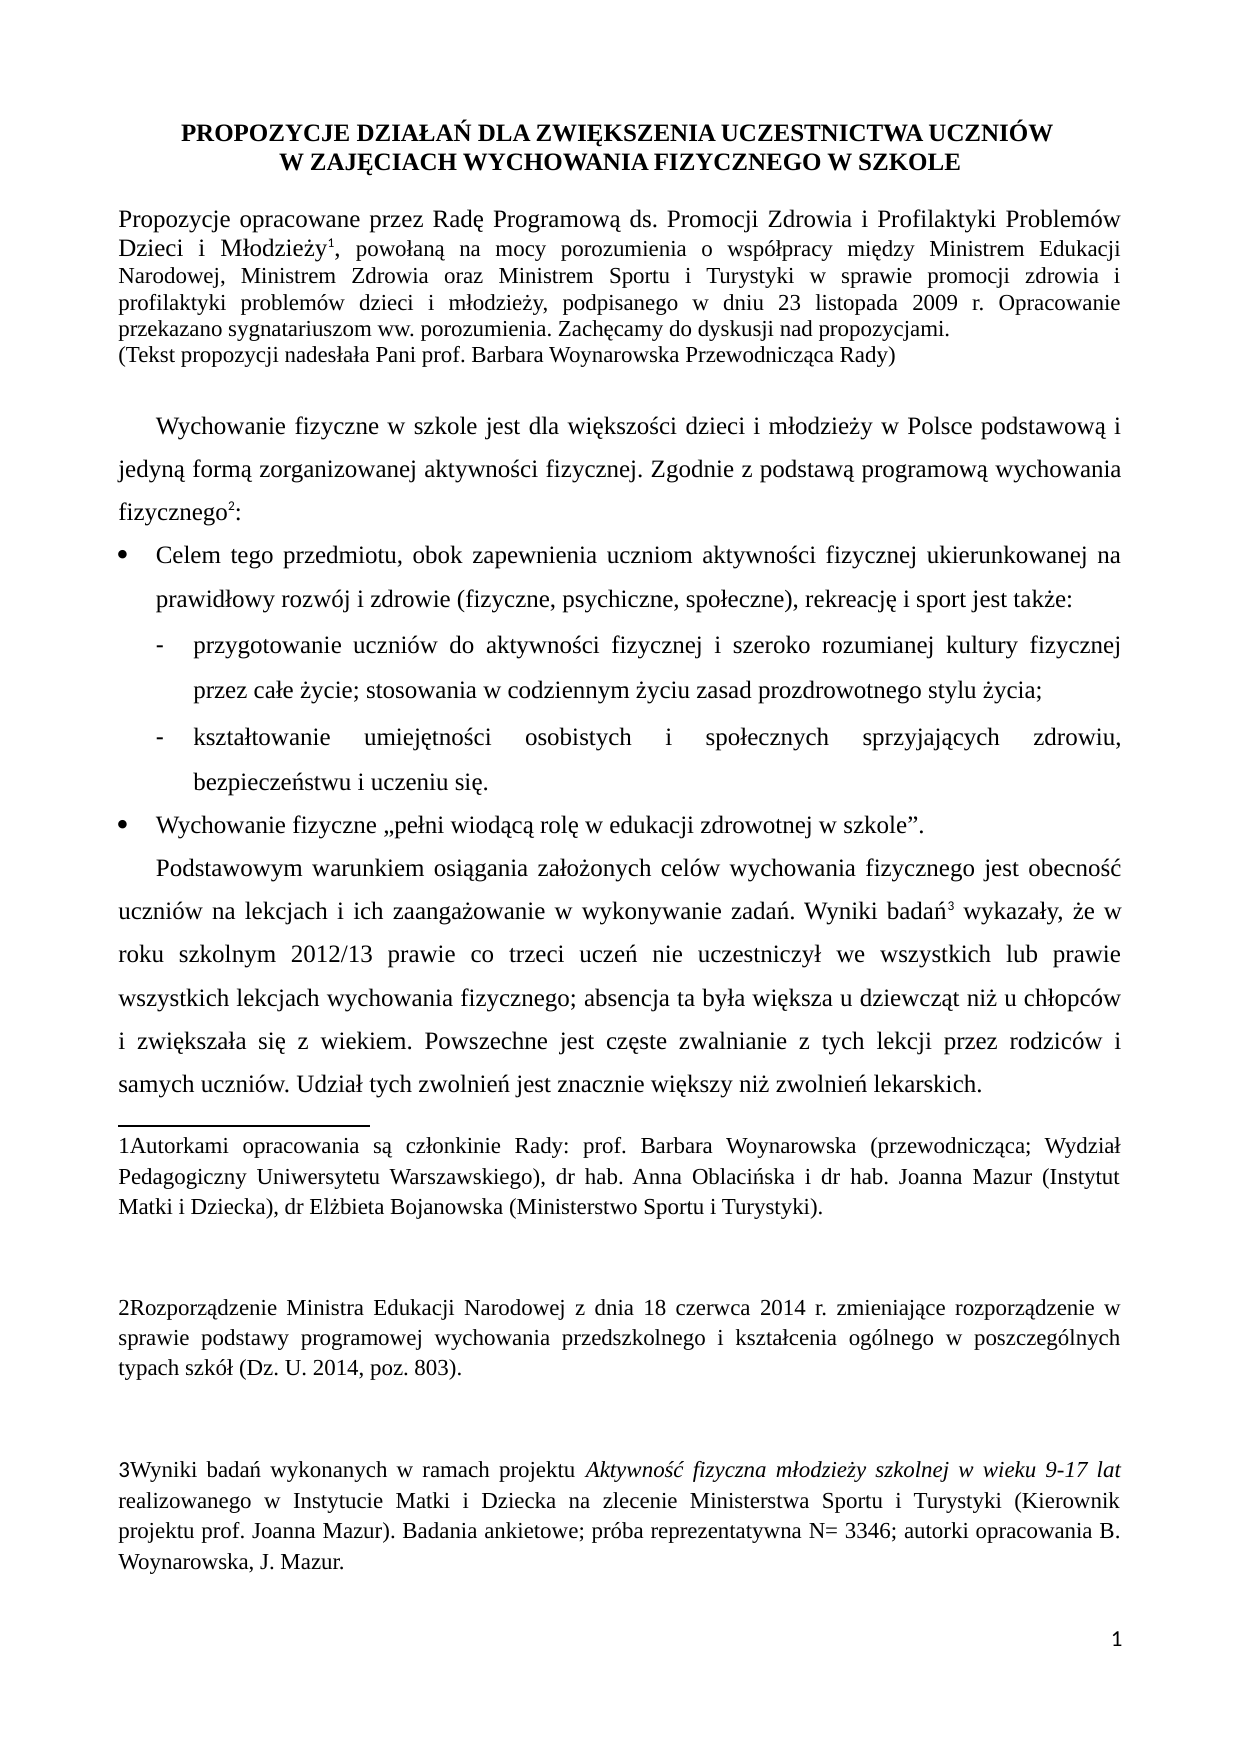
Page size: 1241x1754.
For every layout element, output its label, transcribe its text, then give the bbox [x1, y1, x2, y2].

list Podstawowym warunkiem osiągania założonych celów wychowania fizycznego jest obecność uczniów na lekcjach i ich zaangażowanie w wykonywanie zadań. Wyniki badań wykazały, że w roku szkolnym 2012/13 prawie co trzeci uczeń nie uczestniczył we wszystkich lub prawie wszystkich lekcjach wychowania fizycznego; absencja ta była większa u dziewcząt niż u chłopców i zwiększała się z wiekiem. Powszechne jest częste zwalnianie z tych lekcji przez rodziców i samych uczniów. Udział tych zwolnień jest znacznie większy niż zwolnień lekarskich. [118, 853, 1122, 1098]
list Wychowanie fizyczne „pełni wiodącą rolę w edukacji zdrowotnej w szkole”. [118, 810, 1122, 839]
text Propozycje opracowane przez Radę Programową ds. Promocji Zdrowia i Profilaktyki Problemów Dzieci i Młodzieży, powołaną na mocy porozumienia o współpracy między Ministrem Edukacji Narodowej, Ministrem Zdrowia oraz Ministrem Sportu i Turystyki w sprawie promocji zdrowia i profilaktyki problemów dzieci i młodzieży, podpisanego w dniu 23 listopada 2009 r. Opracowanie przekazano sygnatariuszom ww. porozumienia. Zachęcamy do dyskusji nad propozycjami. [118, 204, 1122, 341]
text Wychowanie fizyczne w szkole jest dla większości dzieci i młodzieży w Polsce podstawową i jedyną formą zorganizowanej aktywności fizycznej. Zgodnie z podstawą programową wychowania fizycznego: [118, 411, 1122, 526]
list przygotowanie uczniów do aktywności fizycznej i szeroko rozumianej kultury fizycznej przez całe życie; stosowania w codziennym życiu zasad prozdrowotnego stylu życia; [156, 627, 1122, 704]
text PROPOZYCJE DZIAŁAŃ DLA ZWIĘKSZENIA UCZESTNICTWA UCZNIÓW [118, 118, 1122, 147]
list Celem tego przedmiotu, obok zapewnienia uczniom aktywności fizycznej ukierunkowanej na prawidłowy rozwój i zdrowie (fizyczne, psychiczne, społeczne), rekreację i sport jest także: [118, 541, 1122, 612]
text Rozporządzenie Ministra Edukacji Narodowej z dnia 18 czerwca 2014 r. zmieniające rozporządzenie w sprawie podstawy programowej wychowania przedszkolnego i kształcenia ogólnego w poszczególnych typach szkół (Dz. U. 2014, poz. 803). [118, 1294, 1122, 1381]
list kształtowanie umiejętności osobistych i społecznych sprzyjających zdrowiu, bezpieczeństwu i uczeniu się. [156, 718, 1122, 796]
text W ZAJĘCIACH WYCHOWANIA FIZYCZNEGO W SZKOLE [118, 147, 1122, 176]
text Wyniki badań wykonanych w ramach projektu Aktywność fizyczna młodzieży szkolnej w wieku 9-17 lat realizowanego w Instytucie Matki i Dziecka na zlecenie Ministerstwa Sportu i Turystyki (Kierownik projektu prof. Joanna Mazur). Badania ankietowe; próba reprezentatywna N= 3346; autorki opracowania B. Woynarowska, J. Mazur. [118, 1455, 1122, 1574]
text (Tekst propozycji nadesłała Pani prof. Barbara Woynarowska Przewodnicząca Rady) [118, 341, 1122, 368]
text Autorkami opracowania są członkinie Rady: prof. Barbara Woynarowska (przewodnicząca; Wydział Pedagogiczny Uniwersytetu Warszawskiego), dr hab. Anna Oblacińska i dr hab. Joanna Mazur (Instytut Matki i Dziecka), dr Elżbieta Bojanowska (Ministerstwo Sportu i Turystyki). [118, 1132, 1122, 1219]
